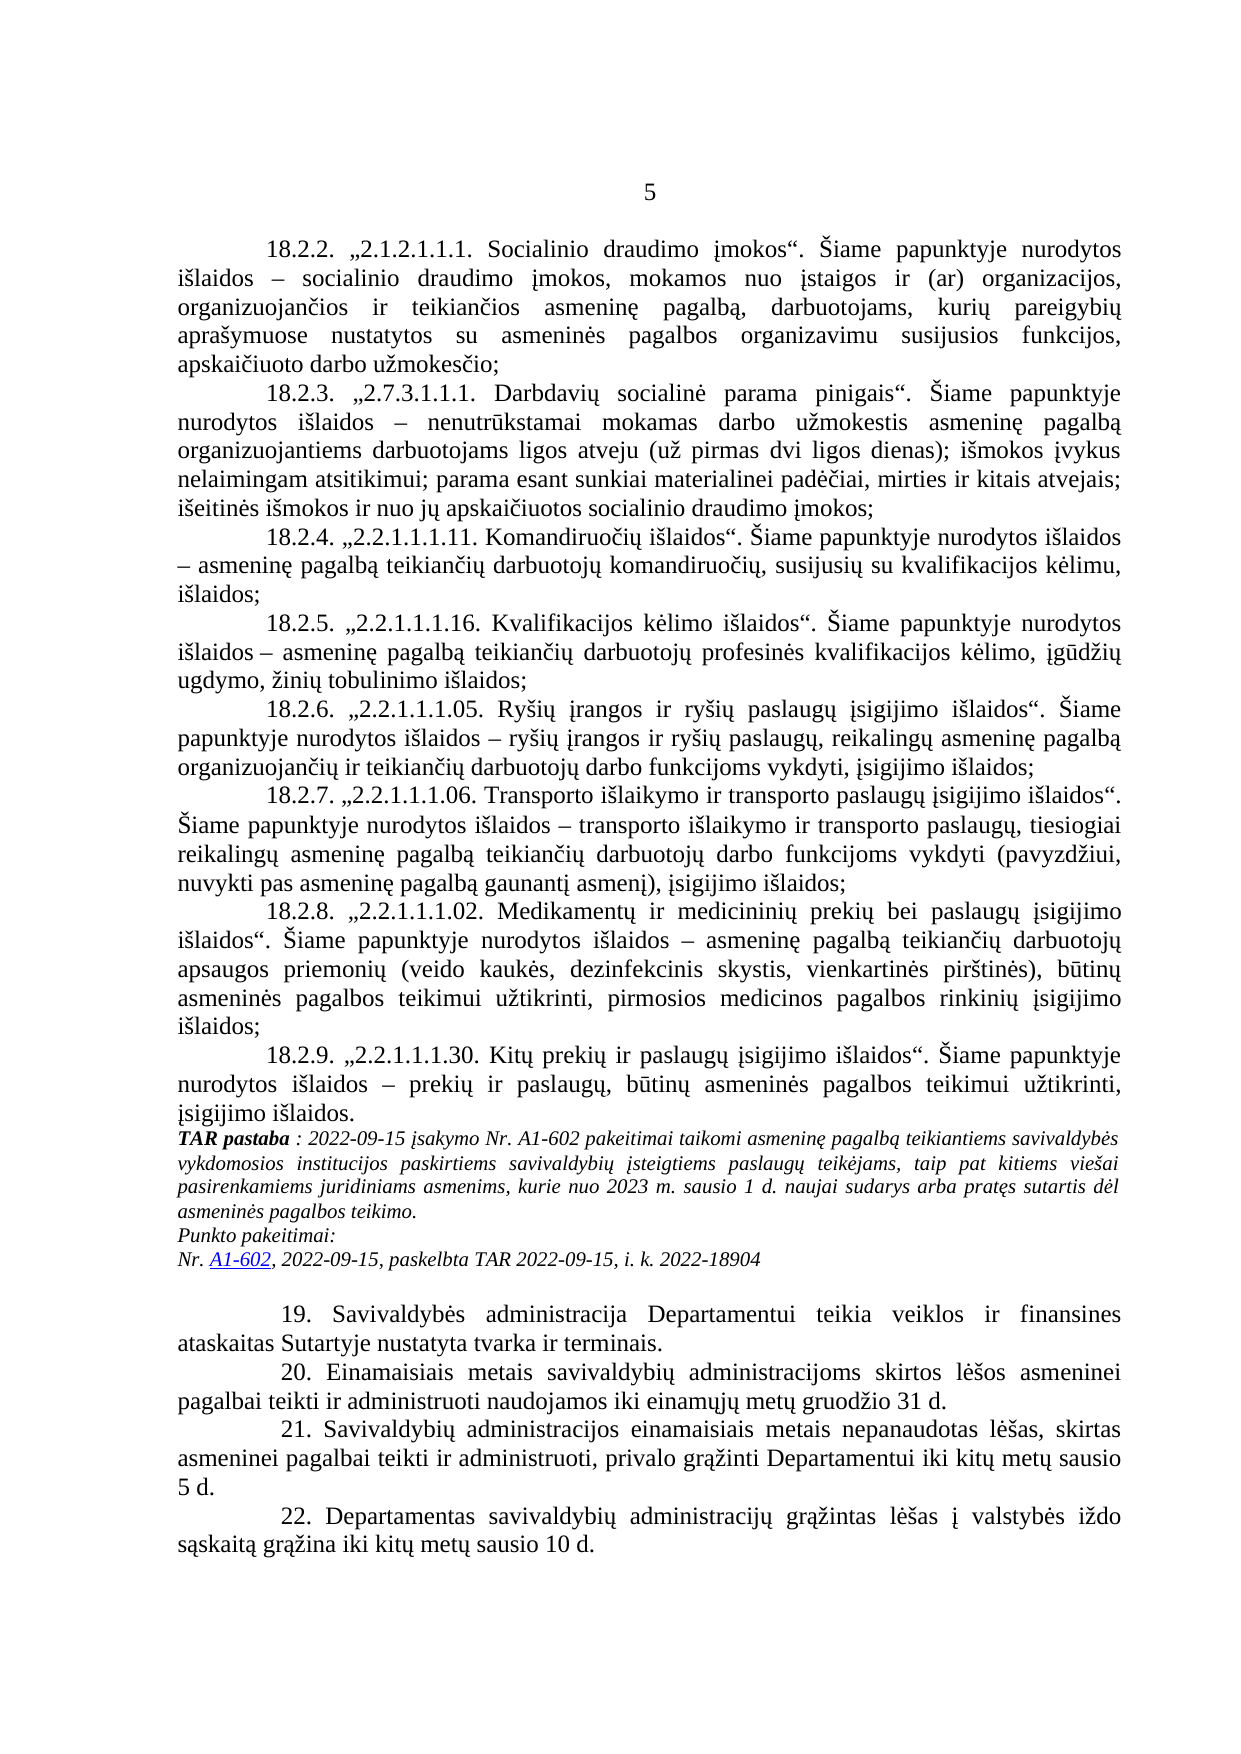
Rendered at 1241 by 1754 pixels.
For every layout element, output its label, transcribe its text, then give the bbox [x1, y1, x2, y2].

text 22. Departamentas savivaldybių administracijų grąžintas lėšas į valstybės iždo sąskaitą grąžina iki kitų metų sausio 10 d. [177, 1501, 1122, 1558]
text 18.2.8. „2.2.1.1.1.02. Medikamentų ir medicininių prekių bei paslaugų įsigijimo išlaidos“. Šiame papunktyje nurodytos išlaidos – asmeninę pagalbą teikiančių darbuotojų apsaugos priemonių (veido kaukės, dezinfekcinis skystis, vienkartinės pirštinės), būtinų asmeninės pagalbos teikimui užtikrinti, pirmosios medicinos pagalbos rinkinių įsigijimo išlaidos; [177, 896, 1122, 1040]
text 18.2.5. „2.2.1.1.1.16. Kvalifikacijos kėlimo išlaidos“. Šiame papunktyje nurodytos išlaidos – asmeninę pagalbą teikiančių darbuotojų profesinės kvalifikacijos kėlimo, įgūdžių ugdymo, žinių tobulinimo išlaidos; [177, 608, 1122, 694]
text Nr. A1-602, 2022-09-15, paskelbta TAR 2022-09-15, i. k. 2022-18904 [177, 1247, 1122, 1271]
text 18.2.3. „2.7.3.1.1.1. Darbdavių socialinė parama pinigais“. Šiame papunktyje nurodytos išlaidos – nenutrūkstamai mokamas darbo užmokestis asmeninę pagalbą organizuojantiems darbuotojams ligos atveju (už pirmas dvi ligos dienas); išmokos įvykus nelaimingam atsitikimui; parama esant sunkiai materialinei padėčiai, mirties ir kitais atvejais; išeitinės išmokos ir nuo jų apskaičiuotos socialinio draudimo įmokos; [177, 378, 1122, 522]
text 18.2.4. „2.2.1.1.1.11. Komandiruočių išlaidos“. Šiame papunktyje nurodytos išlaidos – asmeninę pagalbą teikiančių darbuotojų komandiruočių, susijusių su kvalifikacijos kėlimu, išlaidos; [177, 522, 1122, 608]
text TAR pastaba : 2022-09-15 įsakymo Nr. A1-602 pakeitimai taikomi asmeninę pagalbą teikiantiems savivaldybės vykdomosios institucijos paskirtiems savivaldybių įsteigtiems paslaugų teikėjams, taip pat kitiems viešai pasirenkamiems juridiniams asmenims, kurie nuo 2023 m. sausio 1 d. naujai sudarys arba pratęs sutartis dėl asmeninės pagalbos teikimo. [177, 1126, 1122, 1223]
text 18.2.6. „2.2.1.1.1.05. Ryšių įrangos ir ryšių paslaugų įsigijimo išlaidos“. Šiame papunktyje nurodytos išlaidos – ryšių įrangos ir ryšių paslaugų, reikalingų asmeninę pagalbą organizuojančių ir teikiančių darbuotojų darbo funkcijoms vykdyti, įsigijimo išlaidos; [177, 694, 1122, 781]
text 19. Savivaldybės administracija Departamentui teikia veiklos ir finansines ataskaitas Sutartyje nustatyta tvarka ir terminais. [177, 1299, 1122, 1357]
text Punkto pakeitimai: [177, 1223, 1122, 1247]
text 20. Einamaisiais metais savivaldybių administracijoms skirtos lėšos asmeninei pagalbai teikti ir administruoti naudojamos iki einamųjų metų gruodžio 31 d. [177, 1357, 1122, 1414]
text 21. Savivaldybių administracijos einamaisiais metais nepanaudotas lėšas, skirtas asmeninei pagalbai teikti ir administruoti, privalo grąžinti Departamentui iki kitų metų sausio 5 d. [177, 1414, 1122, 1501]
text 18.2.2. „2.1.2.1.1.1. Socialinio draudimo įmokos“. Šiame papunktyje nurodytos išlaidos – socialinio draudimo įmokos, mokamos nuo įstaigos ir (ar) organizacijos, organizuojančios ir teikiančios asmeninę pagalbą, darbuotojams, kurių pareigybių aprašymuose nustatytos su asmeninės pagalbos organizavimu susijusios funkcijos, apskaičiuoto darbo užmokesčio; [177, 234, 1122, 378]
text 18.2.7. „2.2.1.1.1.06. Transporto išlaikymo ir transporto paslaugų įsigijimo išlaidos“. Šiame papunktyje nurodytos išlaidos – transporto išlaikymo ir transporto paslaugų, tiesiogiai reikalingų asmeninę pagalbą teikiančių darbuotojų darbo funkcijoms vykdyti (pavyzdžiui, nuvykti pas asmeninę pagalbą gaunantį asmenį), įsigijimo išlaidos; [177, 781, 1122, 896]
text 18.2.9. „2.2.1.1.1.30. Kitų prekių ir paslaugų įsigijimo išlaidos“. Šiame papunktyje nurodytos išlaidos – prekių ir paslaugų, būtinų asmeninės pagalbos teikimui užtikrinti, įsigijimo išlaidos. [177, 1040, 1122, 1126]
